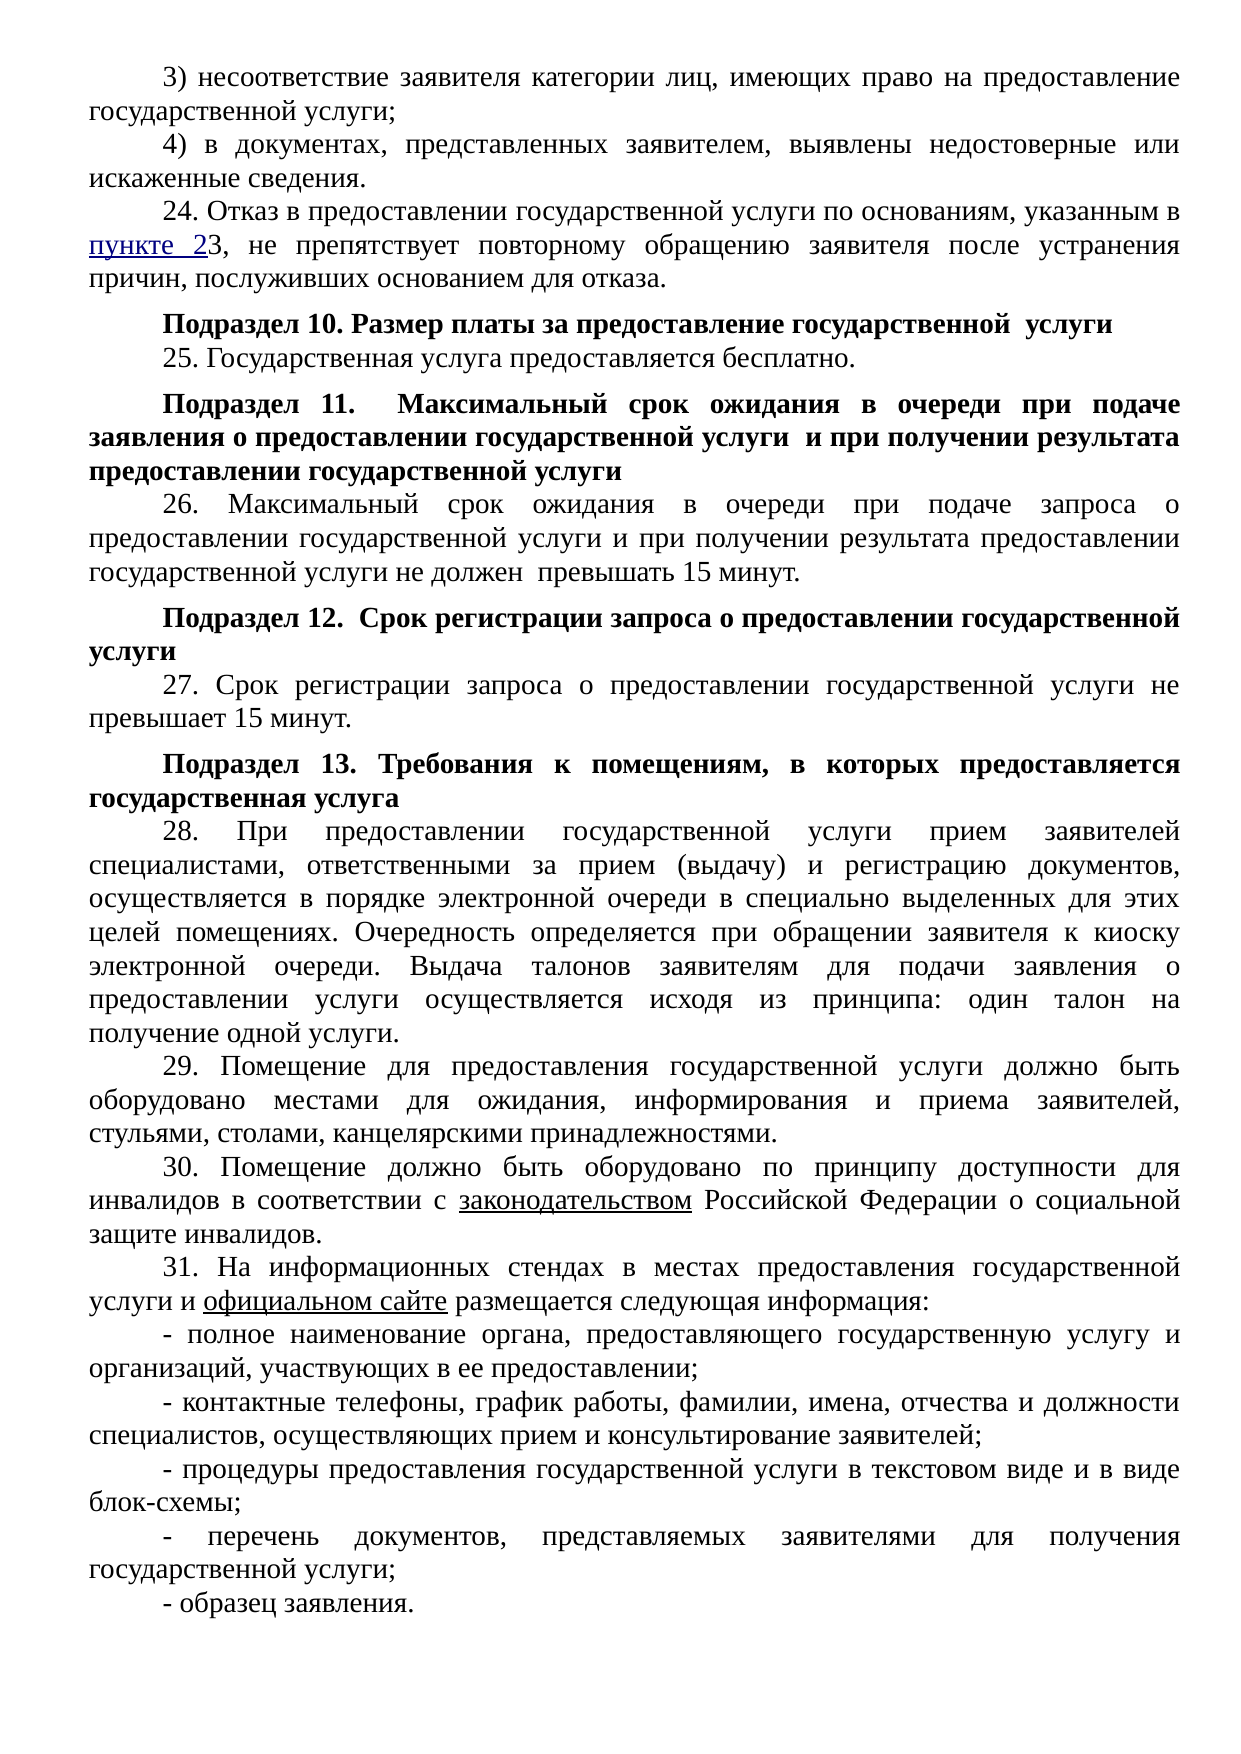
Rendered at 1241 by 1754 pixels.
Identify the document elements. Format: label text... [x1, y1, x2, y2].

text 25. Государственная услуга предоставляется бесплатно. [89, 340, 1181, 373]
subtitle Подраздел 12. Срок регистрации запроса о предоставлении государственной услуги [89, 600, 1181, 667]
text 29. Помещение для предоставления государственной услуги должно быть оборудовано местами для ожидания, информирования и приема заявителей, стульями, столами, канцелярскими принадлежностями. [89, 1048, 1181, 1149]
text 3) несоответствие заявителя категории лиц, имеющих право на предоставление государственной услуги; [89, 59, 1181, 126]
text - образец заявления. [89, 1585, 1181, 1618]
subtitle 27. Срок регистрации запроса о предоставлении государственной услуги не превышает 15 минут. [89, 667, 1181, 734]
subtitle Подраздел 10. Размер платы за предоставление государственной услуги [89, 306, 1181, 340]
text - процедуры предоставления государственной услуги в текстовом виде и в виде блок-схемы; [89, 1451, 1181, 1518]
subtitle Подраздел 11. Максимальный срок ожидания в очереди при подаче заявления о предоставлении государственной услуги и при получении результата предоставлении государственной услуги [89, 386, 1181, 487]
text 31. На информационных стендах в местах предоставления государственной услуги и официальном сайте размещается следующая информация: [89, 1249, 1181, 1317]
text 4) в документах, представленных заявителем, выявлены недостоверные или искаженные сведения. [89, 126, 1181, 193]
text 24. Отказ в предоставлении государственной услуги по основаниям, указанным в пункте 23, не препятствует повторному обращению заявителя после устранения причин, послуживших основанием для отказа. [89, 193, 1181, 294]
text 28. При предоставлении государственной услуги прием заявителей специалистами, ответственными за прием (выдачу) и регистрацию документов, осуществляется в порядке электронной очереди в специально выделенных для этих целей помещениях. Очередность определяется при обращении заявителя к киоску электронной очереди. Выдача талонов заявителям для подачи заявления о предоставлении услуги осуществляется исходя из принципа: один талон на получение одной услуги. [89, 813, 1181, 1048]
text 26. Максимальный срок ожидания в очереди при подаче запроса о предоставлении государственной услуги и при получении результата предоставлении государственной услуги не должен превышать 15 минут. [89, 487, 1181, 587]
text 30. Помещение должно быть оборудовано по принципу доступности для инвалидов в соответствии с законодательством Российской Федерации о социальной защите инвалидов. [89, 1149, 1181, 1249]
text - перечень документов, представляемых заявителями для получения государственной услуги; [89, 1518, 1181, 1585]
text - контактные телефоны, график работы, фамилии, имена, отчества и должности специалистов, осуществляющих прием и консультирование заявителей; [89, 1384, 1181, 1451]
text Подраздел 13. Требования к помещениям, в которых предоставляется государственная услуга [89, 746, 1181, 813]
text - полное наименование органа, предоставляющего государственную услугу и организаций, участвующих в ее предоставлении; [89, 1317, 1181, 1384]
